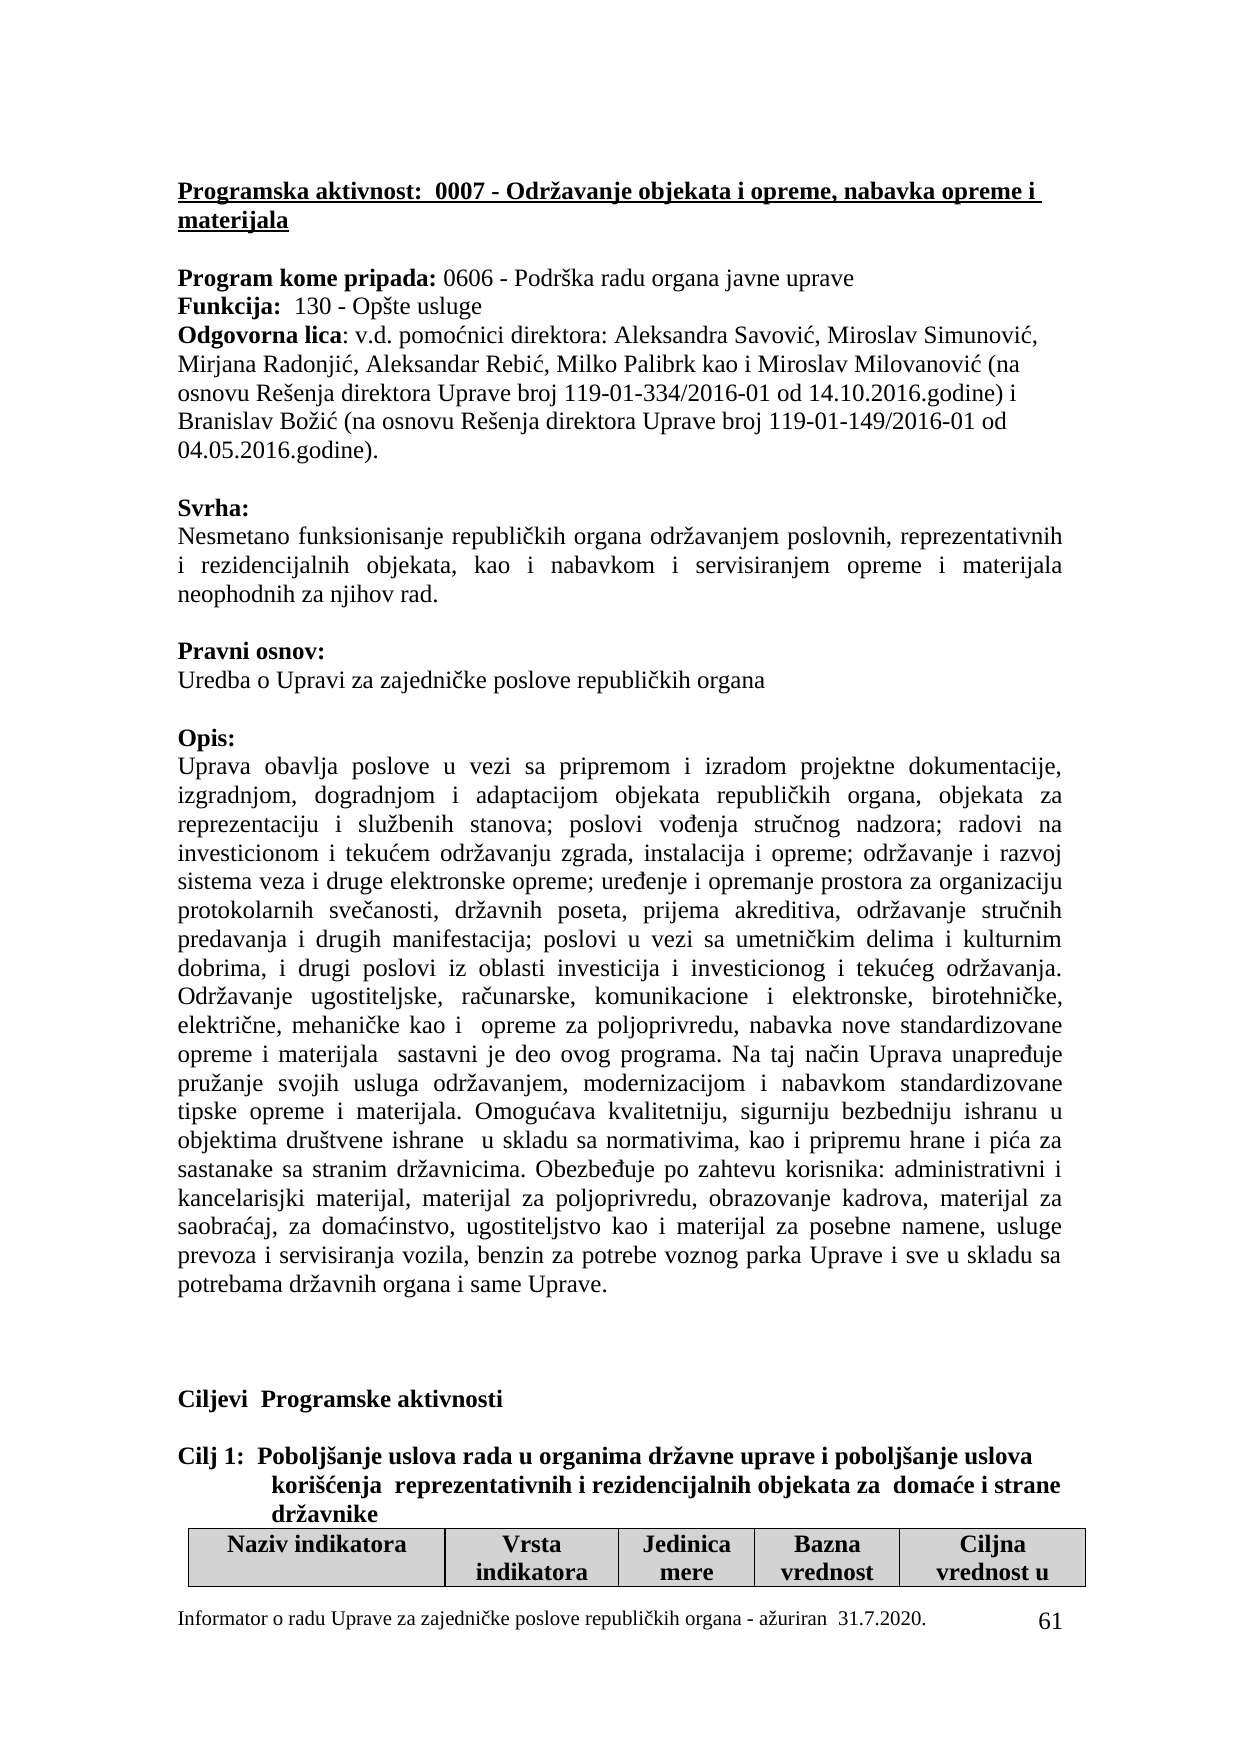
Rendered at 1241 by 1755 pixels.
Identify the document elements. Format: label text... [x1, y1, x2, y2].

text Cilј 1: Pobolјšanje uslova rada u organima državne uprave i pobolјšanje uslova [177, 1413, 1063, 1470]
text Programska aktivnost: 0007 - Održavanje objekata i opreme, nabavka opreme i materijala [177, 148, 1063, 234]
text Pravni osnov: Uredba o Upravi za zajedničke poslove republičkih organa [177, 608, 1063, 723]
text Cilјevi Programske aktivnosti [177, 1384, 1063, 1413]
text Svrha: [177, 493, 1063, 521]
text korišćenja reprezentativnih i rezidencijalnih objekata za domaće i strane [177, 1470, 1063, 1499]
text Program kome pripada: 0606 - Podrška radu organa javne uprave Funkcija: 130 - Opšte usluge Odgovorna lica: v.d. pomoćnici direktora: Aleksandra Savović, Miroslav Simunović, Mirjana Radonjić, Aleksandar Rebić, Milko Palibrk kao i Miroslav Milovanović (na osnovu Rešenja direktora Uprave broj 119-01-334/2016-01 od 14.10.2016.godine) i Branislav Božić (na osnovu Rešenja direktora Uprave broj 119-01-149/2016-01 od 04.05.2016.godine). [177, 234, 1063, 464]
table_header Naziv indikatora [189, 1529, 444, 1586]
table_header Vrsta indikatora [446, 1529, 618, 1586]
text Nesmetano funksionisanje republičkih organa održavanjem poslovnih, reprezentativnih i rezidencijalnih objekata, kao i nabavkom i servisiranjem opreme i materijala neophodnih za njihov rad. [177, 521, 1063, 608]
text državnike [177, 1499, 1063, 1528]
table_header Bazna vrednost [755, 1529, 899, 1586]
text Uprava obavlјa poslove u vezi sa pripremom i izradom projektne dokumentacije, izgradnjom, dogradnjom i adaptacijom objekata republičkih organa, objekata za reprezentaciju i službenih stanova; poslovi vođenja stručnog nadzora; radovi na investicionom i tekućem održavanju zgrada, instalacija i opreme; održavanje i razvoj sistema veza i druge elektronske opreme; uređenje i opremanje prostora za organizaciju protokolarnih svečanosti, državnih poseta, prijema akreditiva, održavanje stručnih predavanja i drugih manifestacija; poslovi u vezi sa umetničkim delima i kulturnim dobrima, i drugi poslovi iz oblasti investicija i investicionog i tekućeg održavanja. Održavanje ugostitelјske, računarske, komunikacione i elektronske, birotehničke, električne, mehaničke kao i opreme za polјoprivredu, nabavka nove standardizovane opreme i materijala sastavni je deo ovog programa. Na taj način Uprava unapređuje pružanje svojih usluga održavanjem, modernizacijom i nabavkom standardizovane tipske opreme i materijala. Omogućava kvalitetniju, sigurniju bezbedniju ishranu u objektima društvene ishrane u skladu sa normativima, kao i pripremu hrane i pića za sastanake sa stranim državnicima. Obezbeđuje po zahtevu korisnika: administrativni i kancelarisjki materijal, materijal za polјoprivredu, obrazovanje kadrova, materijal za saobraćaj, za domaćinstvo, ugostitelјstvo kao i materijal za posebne namene, usluge prevoza i servisiranja vozila, benzin za potrebe voznog parka Uprave i sve u skladu sa potrebama državnih organa i same Uprave. [177, 751, 1063, 1298]
text Opis: [177, 723, 1063, 751]
table_header Jedinica mere [619, 1529, 754, 1586]
table_header Cilјna vrednost u [900, 1529, 1085, 1586]
